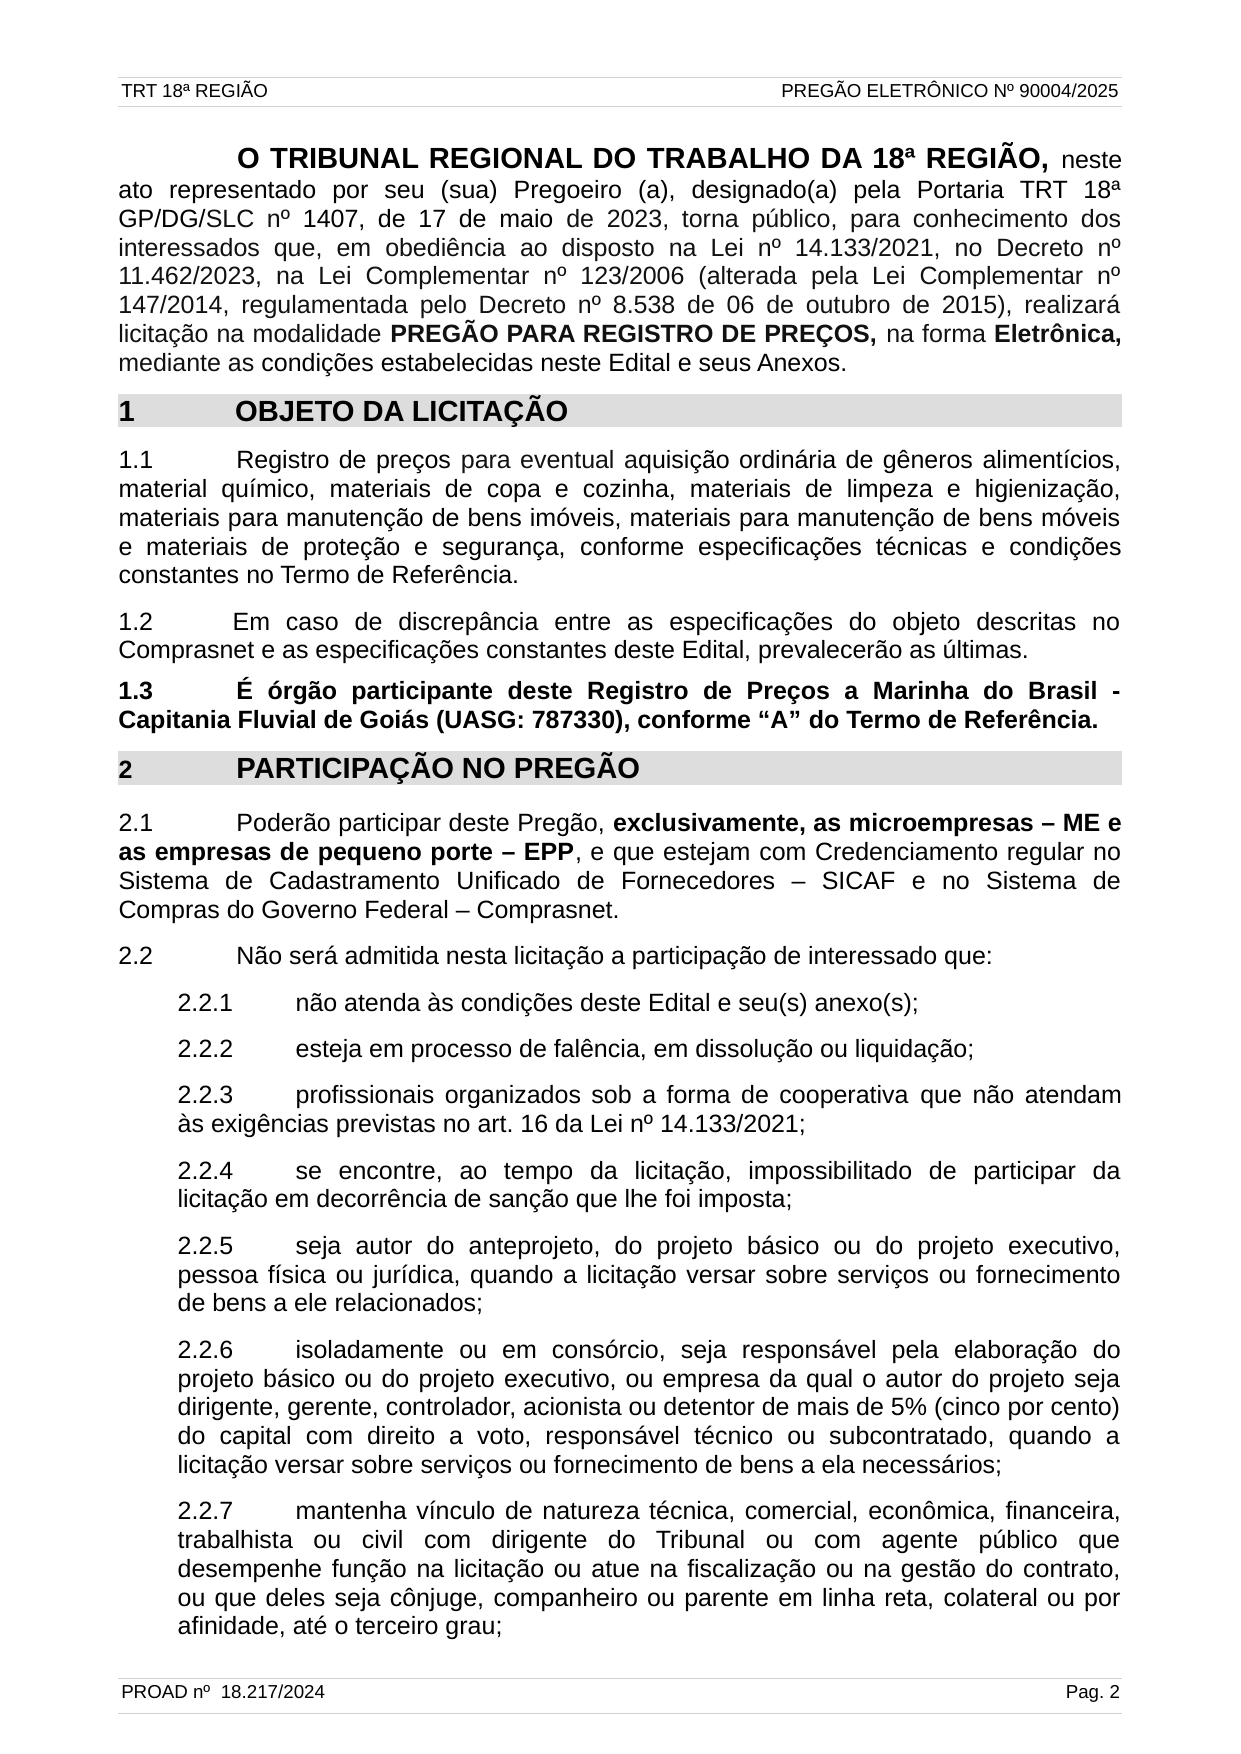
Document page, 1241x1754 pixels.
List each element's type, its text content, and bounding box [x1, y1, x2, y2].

subtitle 1.2 Em caso de discrepância entre as especificações do objeto descritas no Comprasnet e as especificações constantes deste Edital, prevalecerão as últimas. [118, 607, 1122, 664]
text 2.2.1 não atenda às condições deste Edital e seu(s) anexo(s); [177, 987, 1122, 1016]
list 1.3 É órgão participante deste Registro de Preços a Marinha do Brasil - Capitania Fluvial de Goiás (UASG: 787330), conforme “A” do Termo de Referência. [118, 676, 1122, 733]
text 2.2.2 esteja em processo de falência, em dissolução ou liquidação; [177, 1034, 1122, 1063]
text 2.2.4 se encontre, ao tempo da licitação, impossibilitado de participar da licitação em decorrência de sanção que lhe foi imposta; [177, 1156, 1122, 1213]
text 1 OBJETO DA LICITAÇÃO [118, 394, 1122, 427]
text 2.2 Não será admitida nesta licitação a participação de interessado que: [118, 941, 1122, 970]
text O TRIBUNAL REGIONAL DO TRABALHO DA 18ª REGIÃO, neste ato representado por seu (sua) Pregoeiro (a), designado(a) pela Portaria TRT 18ª GP/DG/SLC nº 1407, de 17 de maio de 2023, torna público, para conhecimento dos interessados que, em obediência ao disposto na Lei nº 14.133/2021, no Decreto nº 11.462/2023, na Lei Complementar nº 123/2006 (alterada pela Lei Complementar nº 147/2014, regulamentada pelo Decreto nº 8.538 de 06 de outubro de 2015), realizará licitação na modalidade PREGÃO PARA REGISTRO DE PREÇOS, na forma Eletrônica, mediante as condições estabelecidas neste Edital e seus Anexos. [118, 141, 1122, 376]
text 2.1 Poderão participar deste Pregão, exclusivamente, as microempresas – ME e as empresas de pequeno porte – EPP, e que estejam com Credenciamento regular no Sistema de Cadastramento Unificado de Fornecedores – SICAF e no Sistema de Compras do Governo Federal – Comprasnet. [118, 808, 1122, 923]
text 2.2.5 seja autor do anteprojeto, do projeto básico ou do projeto executivo, pessoa física ou jurídica, quando a licitação versar sobre serviços ou fornecimento de bens a ele relacionados; [177, 1231, 1122, 1317]
text 1.1 Registro de preços para eventual aquisição ordinária de gêneros alimentícios, material químico, materiais de copa e cozinha, materiais de limpeza e higienização, materiais para manutenção de bens imóveis, materiais para manutenção de bens móveis e materiais de proteção e segurança, conforme especificações técnicas e condições constantes no Termo de Referência. [118, 445, 1122, 589]
text 2.2.6 isoladamente ou em consórcio, seja responsável pela elaboração do projeto básico ou do projeto executivo, ou empresa da qual o autor do projeto seja dirigente, gerente, controlador, acionista ou detentor de mais de 5% (cinco por cento) do capital com direito a voto, responsável técnico ou subcontratado, quando a licitação versar sobre serviços ou fornecimento de bens a ela necessários; [177, 1335, 1122, 1478]
text 2 PARTICIPAÇÃO NO PREGÃO [118, 751, 1122, 785]
text 2.2.3 profissionais organizados sob a forma de cooperativa que não atendam às exigências previstas no art. 16 da Lei nº 14.133/2021; [177, 1080, 1122, 1138]
text 2.2.7 mantenha vínculo de natureza técnica, comercial, econômica, financeira, trabalhista ou civil com dirigente do Tribunal ou com agente público que desempenhe função na licitação ou atue na fiscalização ou na gestão do contrato, ou que deles seja cônjuge, companheiro ou parente em linha reta, colateral ou por afinidade, até o terceiro grau; [177, 1496, 1122, 1640]
